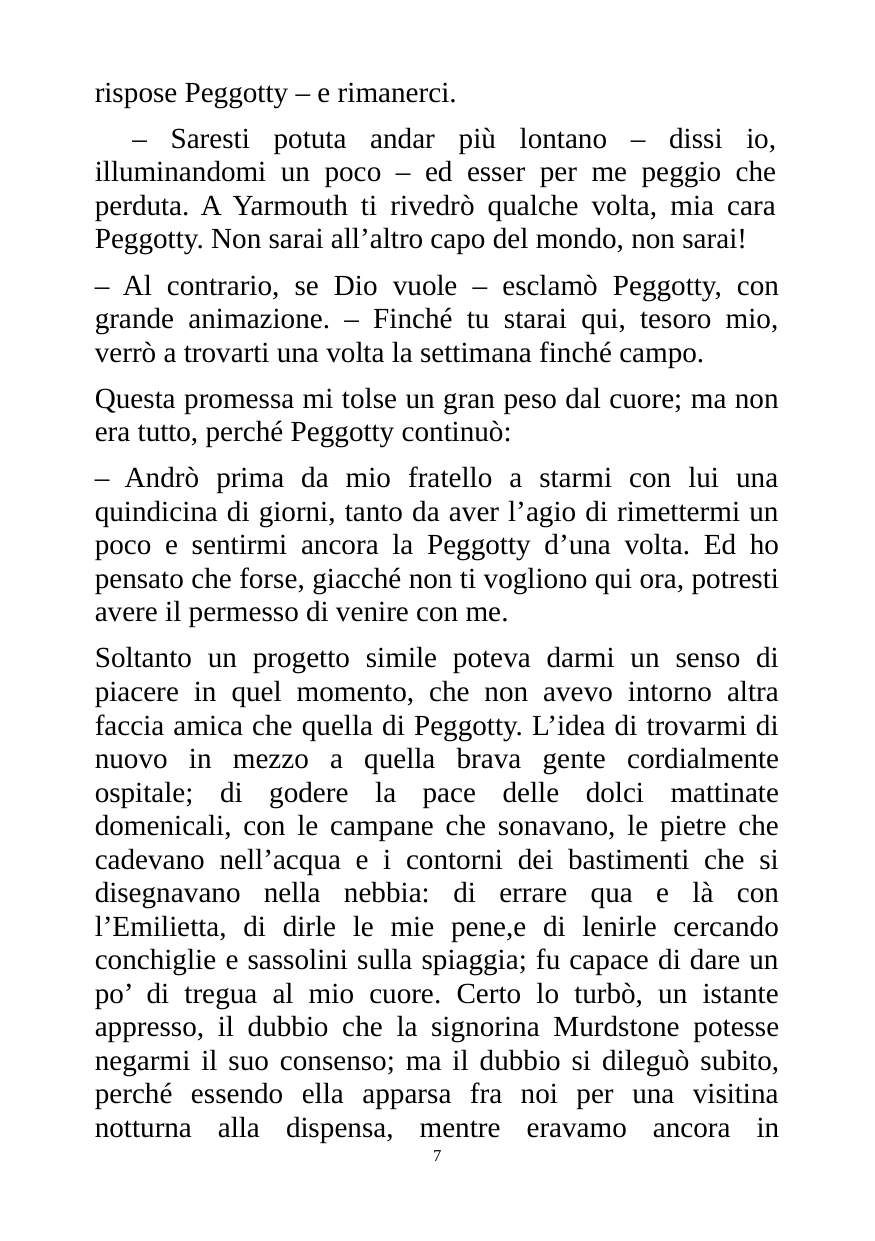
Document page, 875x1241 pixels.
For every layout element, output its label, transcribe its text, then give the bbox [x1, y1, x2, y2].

text Questa promessa mi tolse un gran peso dal cuore; ma non era tutto, perché Peggotty continuò: [94, 381, 779, 448]
text rispose Peggotty – e rimanerci. [94, 75, 777, 108]
text – Saresti potuta andar più lontano – dissi io, illuminandomi un poco – ed esser per me peggio che perduta. A Yarmouth ti rivedrò qualche volta, mia cara Peggotty. Non sarai all’altro capo del mondo, non sarai! [94, 121, 777, 255]
text Soltanto un progetto simile poteva darmi un senso di piacere in quel momento, che non avevo intorno altra faccia amica che quella di Peggotty. L’idea di trovarmi di nuovo in mezzo a quella brava gente cordialmente ospitale; di godere la pace delle dolci mattinate domenicali, con le campane che sonavano, le pietre che cadevano nell’acqua e i contorni dei bastimenti che si disegnavano nella nebbia: di errare qua e là con l’Emilietta, di dirle le mie pene,e di lenirle cercando conchiglie e sassolini sulla spiaggia; fu capace di dare un po’ di tregua al mio cuore. Certo lo turbò, un istante appresso, il dubbio che la signorina Murdstone potesse negarmi il suo consenso; ma il dubbio si dileguò subito, perché essendo ella apparsa fra noi per una visitina notturna alla dispensa, mentre eravamo ancora in [94, 641, 779, 1144]
text – Andrò prima da mio fratello a starmi con lui una quindicina di giorni, tanto da aver l’agio di rimettermi un poco e sentirmi ancora la Peggotty d’una volta. Ed ho pensato che forse, giacché non ti vogliono qui ora, potresti avere il permesso di venire con me. [94, 460, 779, 628]
text – Al contrario, se Dio vuole – esclamò Peggotty, con grande animazione. – Finché tu starai qui, tesoro mio, verrò a trovarti una volta la settimana finché campo. [94, 268, 779, 368]
